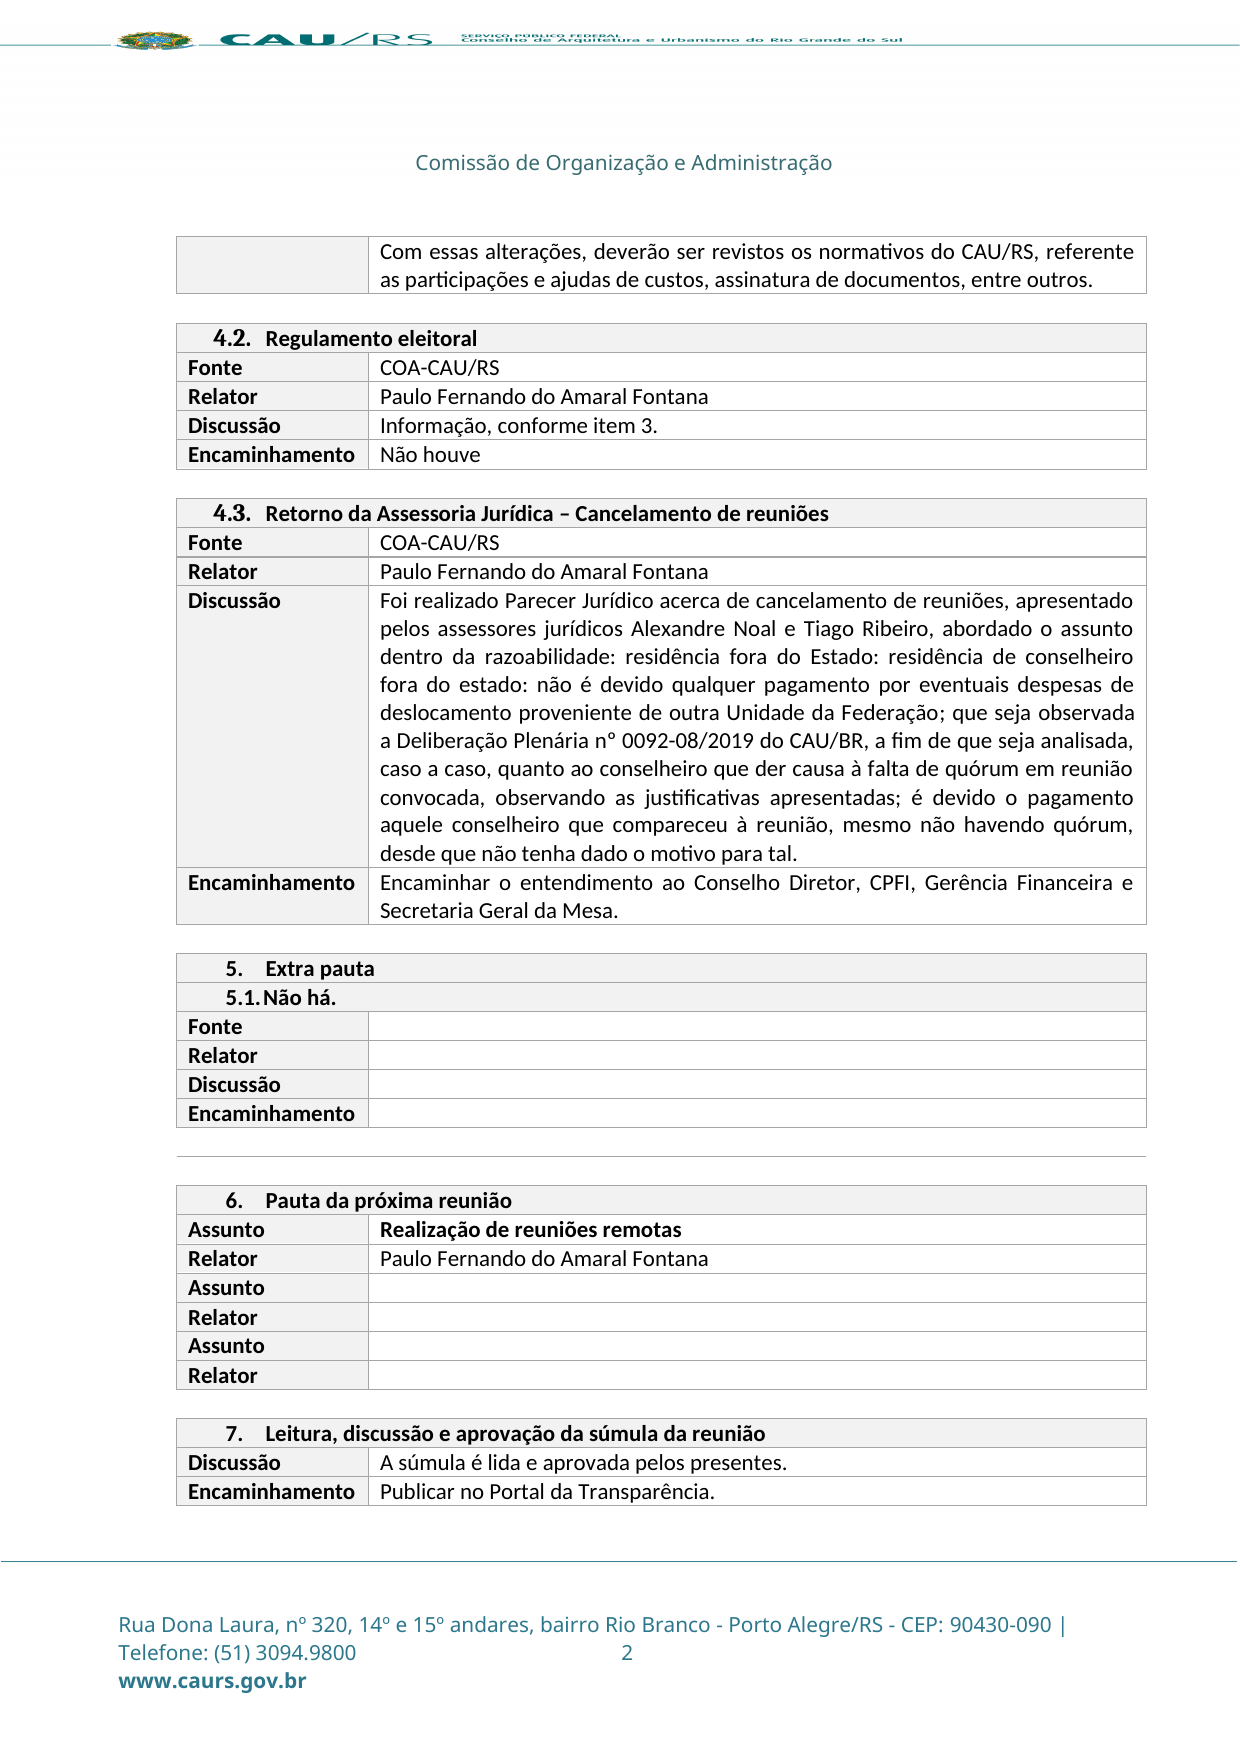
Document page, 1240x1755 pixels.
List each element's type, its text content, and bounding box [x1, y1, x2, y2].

table_cell [1147, 1302, 1151, 1331]
table_cell Relator [177, 1361, 368, 1389]
table_cell Com essas alterações, deverão ser revistos os normativos do CAU/RS, referente as participações e ajudas de custos, assinatura de documentos, entre outros. [369, 237, 1146, 293]
table_cell [369, 1070, 1146, 1098]
table_cell Relator [177, 1041, 368, 1069]
table_header [695, 1506, 1175, 1536]
table_cell Assunto [177, 1332, 368, 1360]
table_cell Paulo Fernando do Amaral Fontana [369, 382, 1146, 410]
table_cell Relator [177, 382, 368, 410]
table_cell Fonte [177, 353, 368, 381]
table_cell [1147, 1185, 1151, 1214]
table_cell Extra pauta [177, 954, 1146, 982]
table_cell [1147, 1418, 1151, 1447]
table_cell [1147, 1098, 1151, 1127]
table_cell Fonte [177, 528, 368, 556]
table_cell Publicar no Portal da Transparência. [369, 1477, 1146, 1505]
table_cell Leitura, discussão e aprovação da súmula da reunião [177, 1419, 1146, 1447]
table_cell [369, 1157, 1146, 1185]
table_cell [1146, 924, 1151, 953]
table_cell [1146, 1156, 1151, 1185]
table_cell [1146, 469, 1151, 497]
table_cell [1147, 410, 1151, 439]
table_cell Paulo Fernando do Amaral Fontana [369, 1245, 1146, 1272]
table_cell [1147, 867, 1151, 924]
table_cell [369, 1361, 1146, 1389]
table_cell [1147, 1476, 1151, 1505]
table_cell Relator [177, 558, 368, 585]
table_cell [1147, 1244, 1151, 1272]
table_cell Discussão [177, 1448, 368, 1476]
table_cell A súmula é lida e aprovada pelos presentes. [369, 1448, 1146, 1476]
table_cell Pauta da próxima reunião [177, 1186, 1146, 1214]
table_cell [1147, 556, 1151, 585]
table_cell Fonte [177, 1012, 368, 1040]
table_cell [1147, 527, 1151, 556]
table_cell [177, 237, 368, 293]
table_cell Encaminhamento [177, 1477, 368, 1505]
table_cell [177, 1128, 1146, 1156]
table_cell Não houve [369, 440, 1146, 468]
table_cell [1147, 1360, 1151, 1389]
table_cell [369, 1012, 1146, 1040]
table_cell [1147, 1069, 1151, 1098]
table_cell Discussão [177, 1070, 368, 1098]
table_cell [1146, 1127, 1151, 1156]
table_cell [1147, 352, 1151, 381]
table_cell Discussão [177, 411, 368, 439]
table_cell Relator [177, 1303, 368, 1331]
table_cell [1147, 236, 1151, 293]
table_cell Foi realizado Parecer Jurídico acerca de cancelamento de reuniões, apresentado pelos assessores jurídicos Alexandre Noal e Tiago Ribeiro, abordado o assunto dentro da razoabilidade: residência fora do Estado: residência de conselheiro fora do estado: não é devido qualquer pagamento por eventuais despesas de deslocamento proveniente de outra Unidade da Federação; que seja observada a Deliberação Plenária nº 0092-08/2019 do CAU/BR, a fim de que seja analisada, caso a caso, quanto ao conselheiro que der causa à falta de quórum em reunião convocada, observando as justificativas apresentadas; é devido o pagamento aquele conselheiro que compareceu à reunião, mesmo não havendo quórum, desde que não tenha dado o motivo para tal. [369, 586, 1146, 867]
table_cell Encaminhamento [177, 440, 368, 468]
table_header [177, 1506, 695, 1536]
table_cell [1147, 1331, 1151, 1360]
table_cell Informação, conforme item 3. [369, 411, 1146, 439]
table_cell [177, 294, 1146, 322]
table_cell Regulamento eleitoral [177, 324, 1146, 352]
table_cell [177, 470, 1146, 497]
table_cell COA-CAU/RS [369, 353, 1146, 381]
table_cell Encaminhar o entendimento ao Conselho Diretor, CPFI, Gerência Financeira e Secretaria Geral da Mesa. [369, 868, 1146, 924]
table_cell Paulo Fernando do Amaral Fontana [369, 558, 1146, 585]
table_cell [177, 1157, 368, 1185]
table_cell Assunto [177, 1215, 368, 1243]
table_cell [1146, 293, 1151, 322]
table_cell [1147, 1040, 1151, 1069]
table_cell [1147, 381, 1151, 410]
table_cell [1147, 585, 1151, 867]
table_cell [369, 1390, 1146, 1418]
table_cell [1147, 1273, 1151, 1302]
table_cell Encaminhamento [177, 868, 368, 924]
table_cell [1147, 439, 1151, 468]
table_cell Assunto [177, 1274, 368, 1302]
table_cell [177, 1390, 368, 1418]
table_cell [177, 925, 1146, 953]
table_cell Retorno da Assessoria Jurídica – Cancelamento de reuniões [177, 499, 1146, 527]
table_cell [369, 1332, 1146, 1360]
table_cell Discussão [177, 586, 368, 867]
table_cell Realização de reuniões remotas [369, 1215, 1146, 1243]
table_cell Relator [177, 1245, 368, 1272]
table_cell [369, 1303, 1146, 1331]
table_cell [1147, 953, 1151, 982]
table_cell [1147, 323, 1151, 352]
table_cell [369, 1274, 1146, 1302]
table_cell [1147, 1447, 1151, 1476]
table_cell [1147, 1214, 1151, 1243]
table_cell COA-CAU/RS [369, 528, 1146, 556]
table_cell Não há. [177, 983, 1146, 1011]
table_cell [1147, 1011, 1151, 1040]
table_cell [1147, 498, 1151, 527]
table_cell [369, 1099, 1146, 1127]
table_cell Encaminhamento [177, 1099, 368, 1127]
table_cell [1146, 1389, 1151, 1418]
table_cell [369, 1041, 1146, 1069]
table_cell [1147, 982, 1151, 1011]
